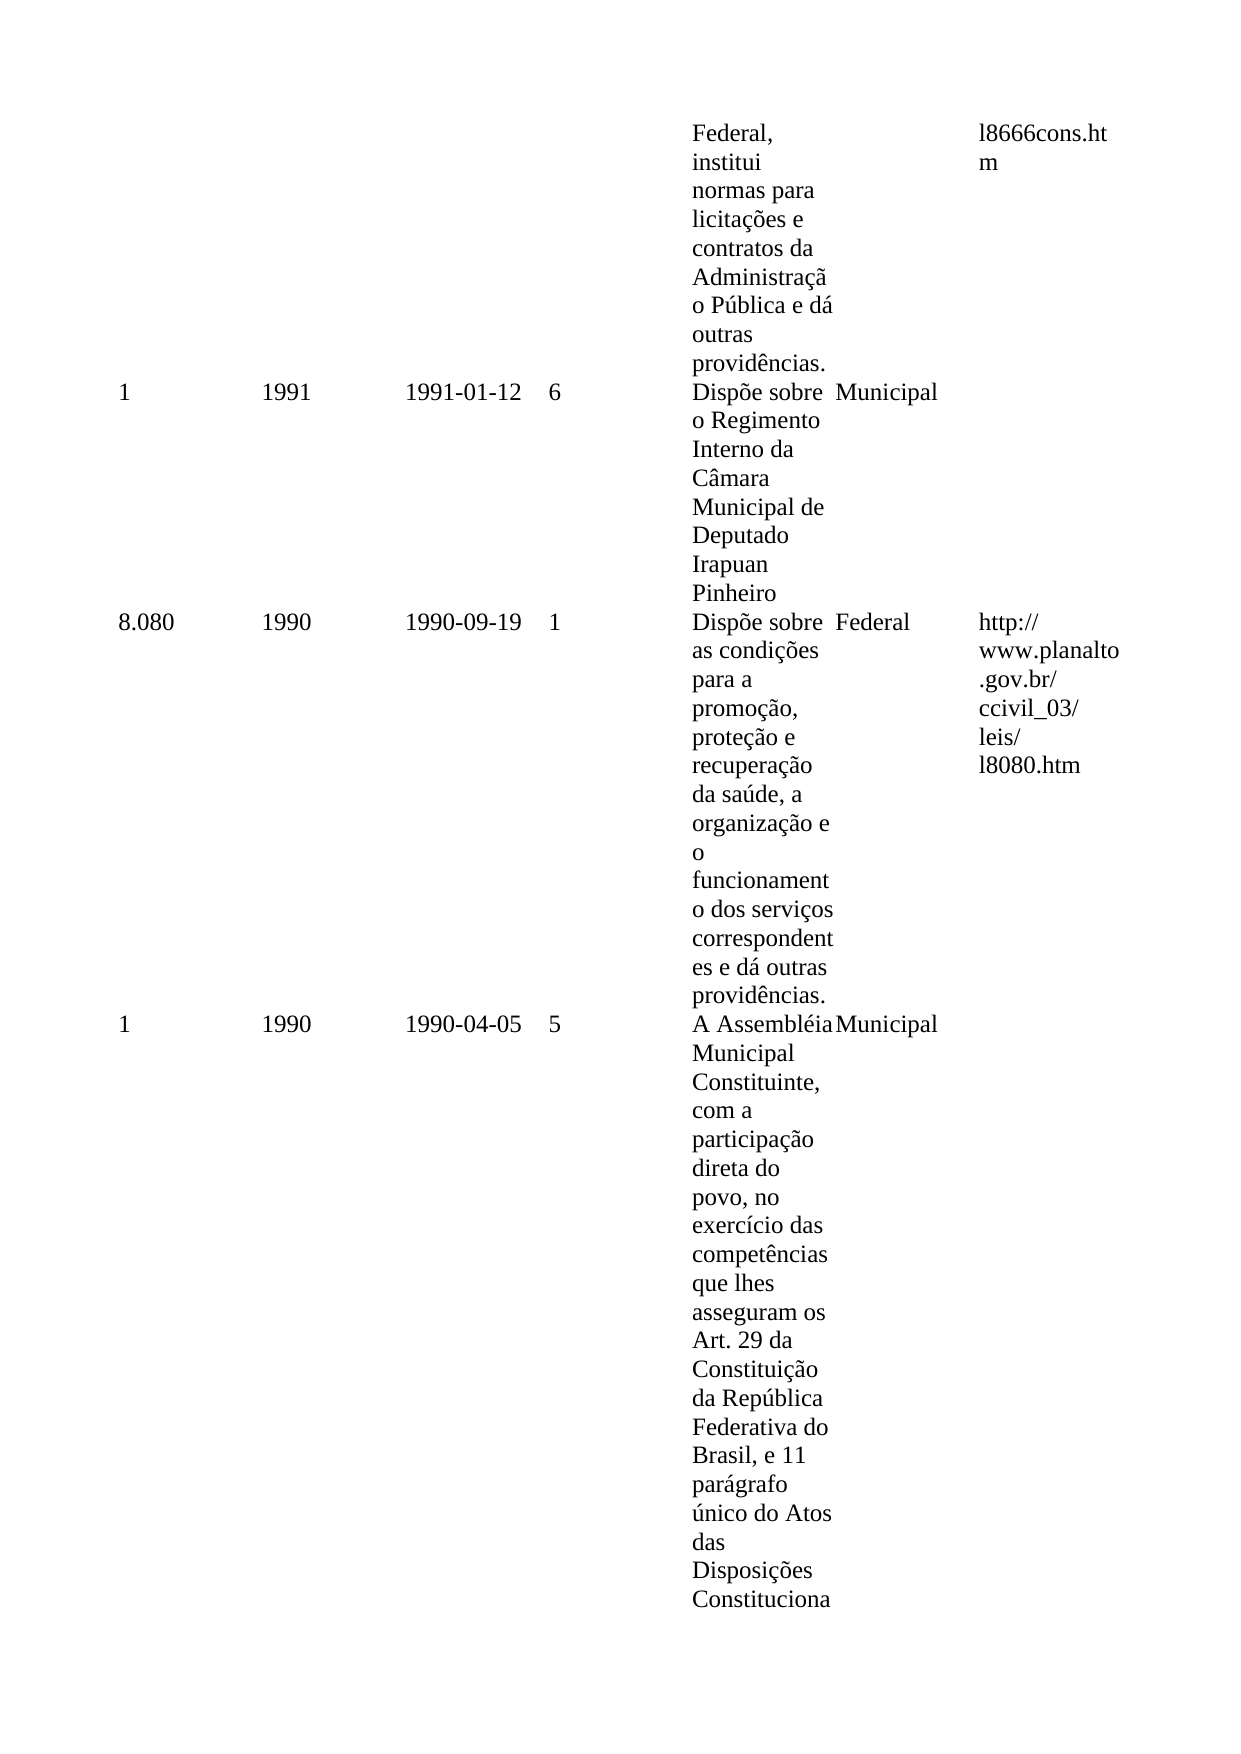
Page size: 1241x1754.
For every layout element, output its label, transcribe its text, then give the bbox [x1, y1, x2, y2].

table_cell Federal [835, 607, 979, 1009]
table_cell [548, 118, 692, 377]
table_cell 1990 [261, 607, 405, 1009]
table_cell 6 [548, 377, 692, 607]
table_cell Dispõe sobre o Regimento Interno da Câmara Municipal de Deputado Irapuan Pinheiro [692, 377, 835, 607]
table_cell Dispõe sobre as condições para a promoção, proteção e recuperação da saúde, a organização e o funcionamento dos serviços correspondentes e dá outras providências. [692, 607, 835, 1009]
table_cell 1991-01-12 [405, 377, 548, 607]
table_cell 1 [118, 1009, 261, 1613]
table_cell 1990-09-19 [405, 607, 548, 1009]
table_cell l8666cons.htm [979, 118, 1122, 377]
table_cell 1 [118, 377, 261, 607]
table_cell [118, 118, 261, 377]
table_cell A Assembléia Municipal Constituinte, com a participação direta do povo, no exercício das competências que lhes asseguram os Art. 29 da Constituição da República Federativa do Brasil, e 11 parágrafo único do Atos das Disposições Constituciona [692, 1009, 835, 1613]
table_cell [979, 1009, 1122, 1613]
table_cell [405, 118, 548, 377]
table_cell 1990-04-05 [405, 1009, 548, 1613]
table_cell Municipal [835, 1009, 979, 1613]
table_cell 5 [548, 1009, 692, 1613]
table_cell 1990 [261, 1009, 405, 1613]
table_cell [979, 377, 1122, 607]
table_cell Municipal [835, 377, 979, 607]
table_cell 8.080 [118, 607, 261, 1009]
table_cell [835, 118, 979, 377]
table_cell Federal, institui normas para licitações e contratos da Administração Pública e dá outras providências. [692, 118, 835, 377]
table_cell 1991 [261, 377, 405, 607]
table_cell [261, 118, 405, 377]
table_cell http://www.planalto.gov.br/ccivil_03/leis/l8080.htm [979, 607, 1122, 1009]
table_cell 1 [548, 607, 692, 1009]
